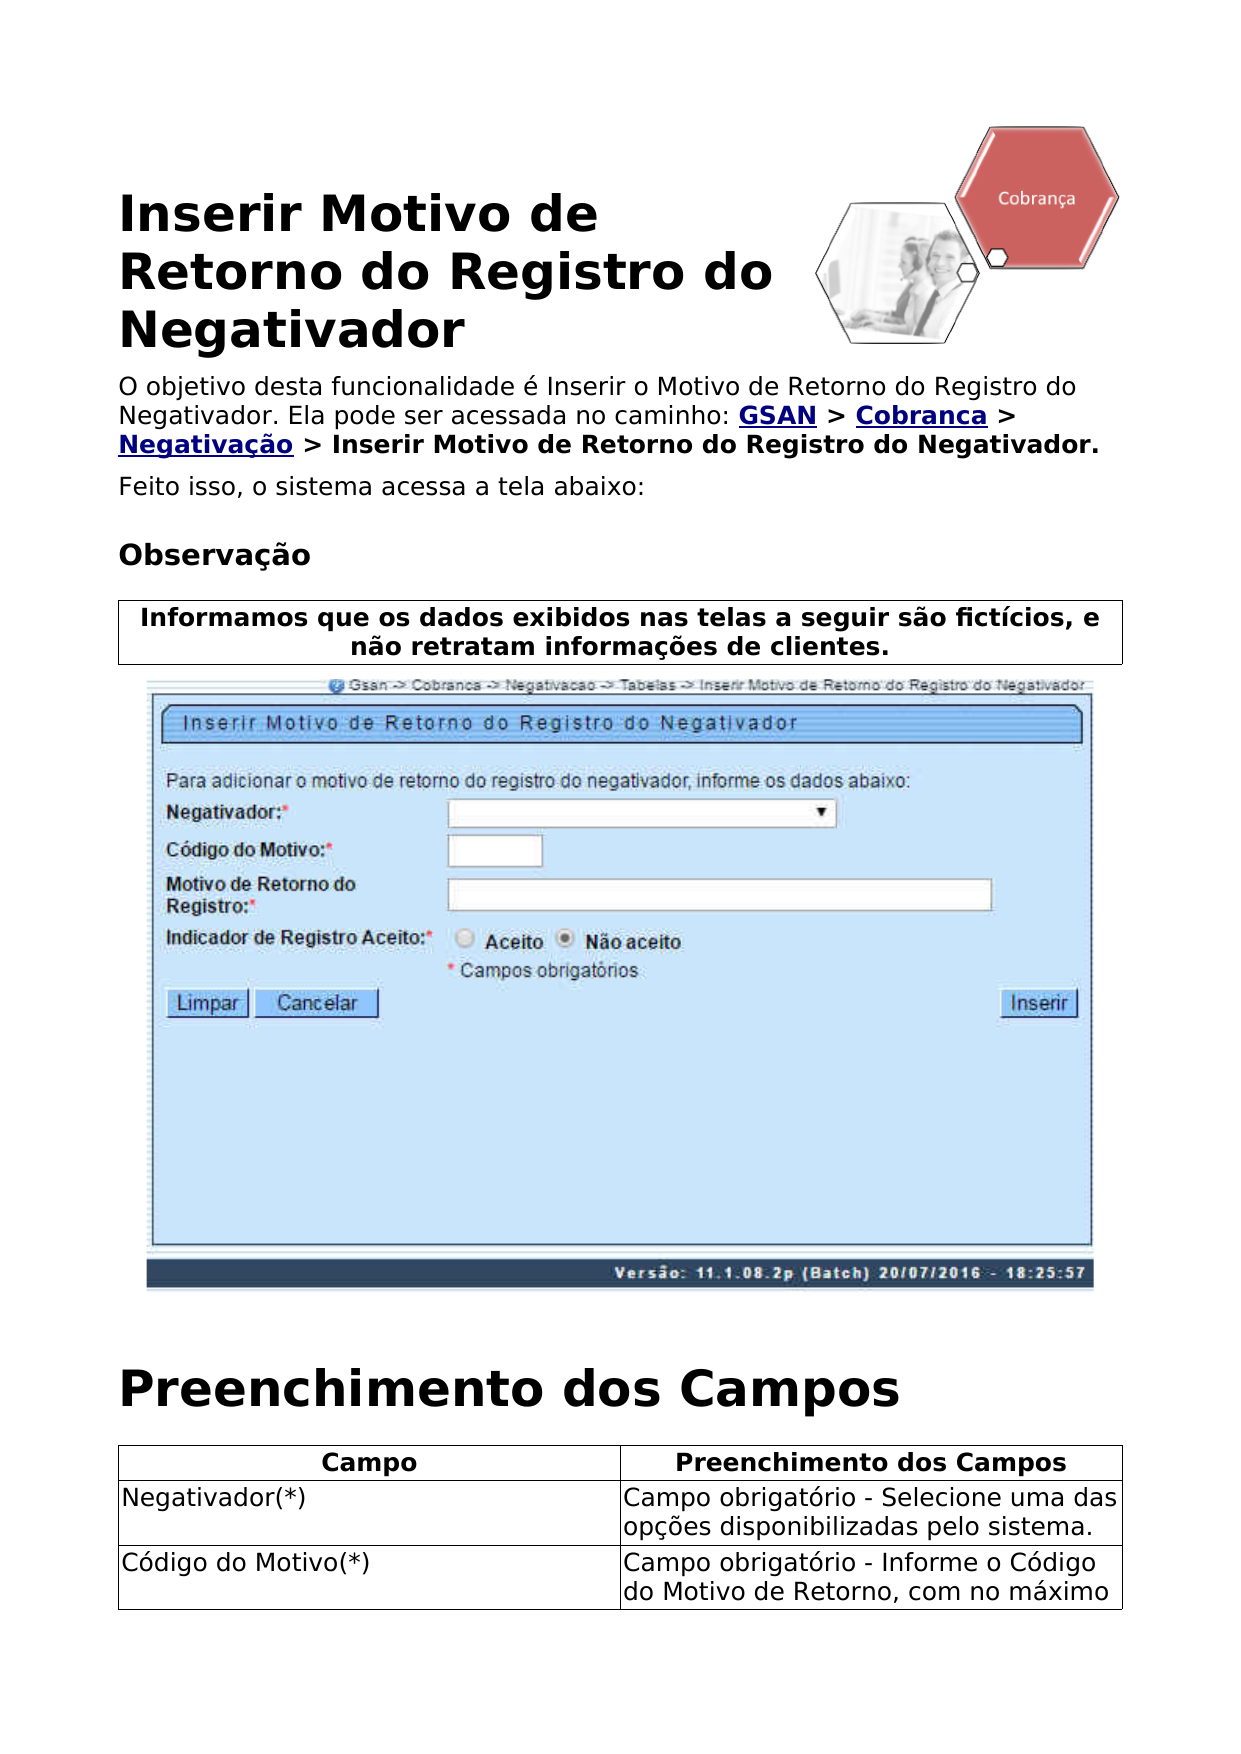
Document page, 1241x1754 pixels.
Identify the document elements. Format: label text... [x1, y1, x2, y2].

table_header Informamos que os dados exibidos nas telas a seguir são fictícios, e não retratam informações de clientes. [119, 601, 1122, 664]
table_cell Campo obrigatório - Informe o Código do Motivo de Retorno, com no máximo [621, 1546, 1122, 1609]
subtitle Preenchimento dos Campos [118, 1360, 1122, 1418]
subtitle Inserir Motivo de Retorno do Registro do Negativador [118, 185, 1122, 359]
table_cell Negativador(*) [119, 1481, 620, 1545]
text O objetivo desta funcionalidade é Inserir o Motivo de Retorno do Registro do Negativador. Ela pode ser acessada no caminho: GSAN > Cobranca > Negativação > Inserir Motivo de Retorno do Registro do Negativador. [118, 372, 1122, 459]
subtitle Observação [118, 539, 1122, 573]
table_header Preenchimento dos Campos [621, 1446, 1122, 1480]
picture [809, 118, 1123, 352]
table_cell Código do Motivo(*) [119, 1546, 620, 1609]
table_cell Campo obrigatório - Selecione uma das opções disponibilizadas pelo sistema. [621, 1481, 1122, 1545]
table_header Campo [119, 1446, 620, 1480]
text Feito isso, o sistema acessa a tela abaixo: [118, 472, 1122, 501]
picture [146, 679, 1094, 1294]
